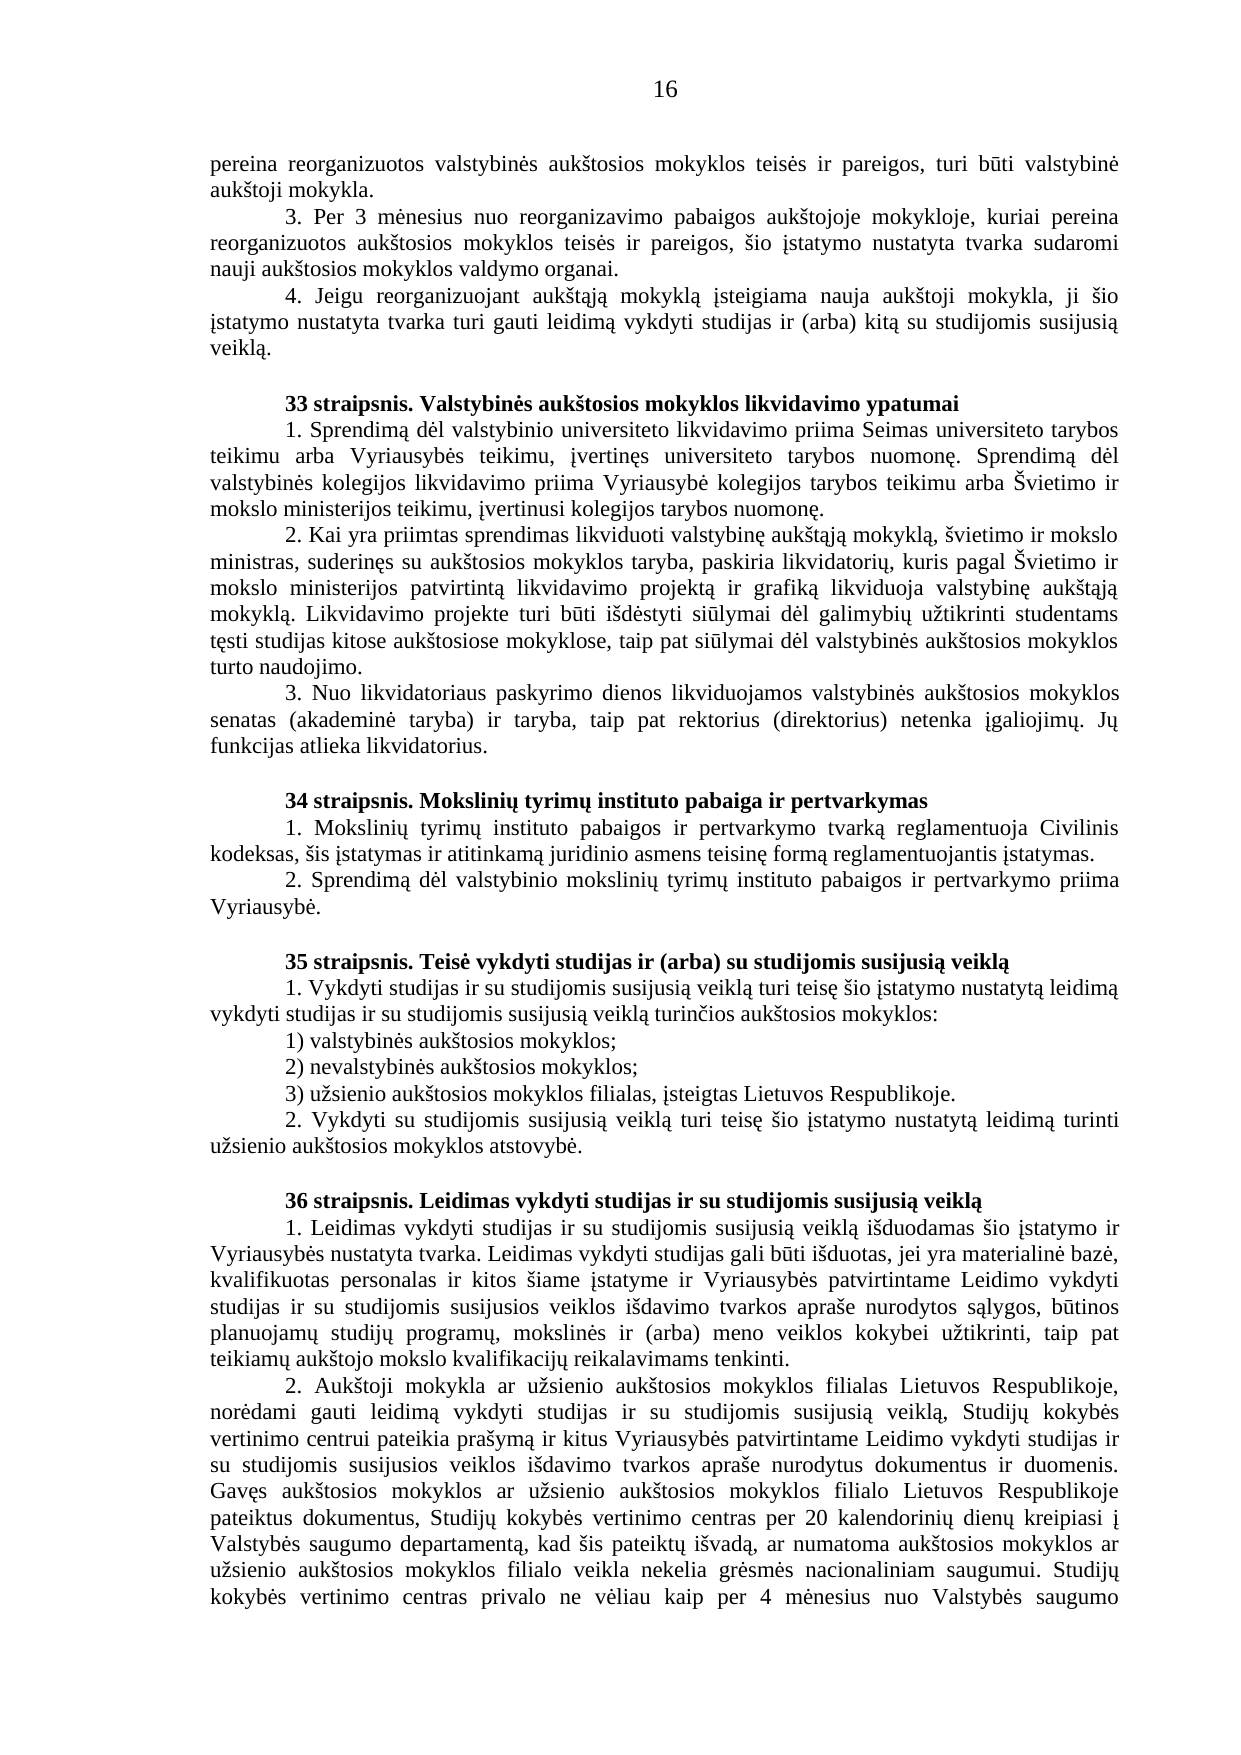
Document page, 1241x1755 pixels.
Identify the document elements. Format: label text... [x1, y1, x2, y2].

text 3) užsienio aukštosios mokyklos filialas, įsteigtas Lietuvos Respublikoje. [210, 1079, 1120, 1106]
text 1. Leidimas vykdyti studijas ir su studijomis susijusią veiklą išduodamas šio įstatymo ir Vyriausybės nustatyta tvarka. Leidimas vykdyti studijas gali būti išduotas, jei yra materialinė bazė, kvalifikuotas personalas ir kitos šiame įstatyme ir Vyriausybės patvirtintame Leidimo vykdyti studijas ir su studijomis susijusios veiklos išdavimo tvarkos apraše nurodytos sąlygos, būtinos planuojamų studijų programų, mokslinės ir (arba) meno veiklos kokybei užtikrinti, taip pat teikiamų aukštojo mokslo kvalifikacijų reikalavimams tenkinti. [210, 1214, 1120, 1372]
text 1) valstybinės aukštosios mokyklos; [210, 1027, 1120, 1053]
text 2. Kai yra priimtas sprendimas likviduoti valstybinę aukštąją mokyklą, švietimo ir mokslo ministras, suderinęs su aukštosios mokyklos taryba, paskiria likvidatorių, kuris pagal Švietimo ir mokslo ministerijos patvirtintą likvidavimo projektą ir grafiką likviduoja valstybinę aukštąją mokyklą. Likvidavimo projekte turi būti išdėstyti siūlymai dėl galimybių užtikrinti studentams tęsti studijas kitose aukštosiose mokyklose, taip pat siūlymai dėl valstybinės aukštosios mokyklos turto naudojimo. [210, 521, 1119, 679]
text 36 straipsnis. Leidimas vykdyti studijas ir su studijomis susijusią veiklą [210, 1187, 1120, 1214]
text 33 straipsnis. Valstybinės aukštosios mokyklos likvidavimo ypatumai [210, 389, 1120, 416]
text 35 straipsnis. Teisė vykdyti studijas ir (arba) su studijomis susijusią veiklą [210, 948, 1120, 974]
text 1. Sprendimą dėl valstybinio universiteto likvidavimo priima Seimas universiteto tarybos teikimu arba Vyriausybės teikimu, įvertinęs universiteto tarybos nuomonę. Sprendimą dėl valstybinės kolegijos likvidavimo priima Vyriausybė kolegijos tarybos teikimu arba Švietimo ir mokslo ministerijos teikimu, įvertinusi kolegijos tarybos nuomonę. [210, 416, 1120, 521]
text 2) nevalstybinės aukštosios mokyklos; [210, 1053, 1120, 1079]
text 2. Vykdyti su studijomis susijusią veiklą turi teisę šio įstatymo nustatytą leidimą turinti užsienio aukštosios mokyklos atstovybė. [210, 1106, 1120, 1159]
text 1. Vykdyti studijas ir su studijomis susijusią veiklą turi teisę šio įstatymo nustatytą leidimą vykdyti studijas ir su studijomis susijusią veiklą turinčios aukštosios mokyklos: [210, 974, 1120, 1027]
text 1. Mokslinių tyrimų instituto pabaigos ir pertvarkymo tvarką reglamentuoja Civilinis kodeksas, šis įstatymas ir atitinkamą juridinio asmens teisinę formą reglamentuojantis įstatymas. [210, 814, 1120, 866]
text 2. Sprendimą dėl valstybinio mokslinių tyrimų instituto pabaigos ir pertvarkymo priima Vyriausybė. [210, 866, 1120, 919]
text 3. Nuo likvidatoriaus paskyrimo dienos likviduojamos valstybinės aukštosios mokyklos senatas (akademinė taryba) ir taryba, taip pat rektorius (direktorius) netenka įgaliojimų. Jų funkcijas atlieka likvidatorius. [210, 679, 1120, 758]
text pereina reorganizuotos valstybinės aukštosios mokyklos teisės ir pareigos, turi būti valstybinė aukštoji mokykla. [210, 150, 1120, 203]
text 2. Aukštoji mokykla ar užsienio aukštosios mokyklos filialas Lietuvos Respublikoje, norėdami gauti leidimą vykdyti studijas ir su studijomis susijusią veiklą, Studijų kokybės vertinimo centrui pateikia prašymą ir kitus Vyriausybės patvirtintame Leidimo vykdyti studijas ir su studijomis susijusios veiklos išdavimo tvarkos apraše nurodytus dokumentus ir duomenis. Gavęs aukštosios mokyklos ar užsienio aukštosios mokyklos filialo Lietuvos Respublikoje pateiktus dokumentus, Studijų kokybės vertinimo centras per 20 kalendorinių dienų kreipiasi į Valstybės saugumo departamentą, kad šis pateiktų išvadą, ar numatoma aukštosios mokyklos ar užsienio aukštosios mokyklos filialo veikla nekelia grėsmės nacionaliniam saugumui. Studijų kokybės vertinimo centras privalo ne vėliau kaip per 4 mėnesius nuo Valstybės saugumo [210, 1372, 1120, 1609]
text 34 straipsnis. Mokslinių tyrimų instituto pabaiga ir pertvarkymas [210, 787, 1120, 814]
text 3. Per 3 mėnesius nuo reorganizavimo pabaigos aukštojoje mokykloje, kuriai pereina reorganizuotos aukštosios mokyklos teisės ir pareigos, šio įstatymo nustatyta tvarka sudaromi nauji aukštosios mokyklos valdymo organai. [210, 203, 1120, 282]
text 4. Jeigu reorganizuojant aukštąją mokyklą įsteigiama nauja aukštoji mokykla, ji šio įstatymo nustatyta tvarka turi gauti leidimą vykdyti studijas ir (arba) kitą su studijomis susijusią veiklą. [210, 282, 1120, 361]
